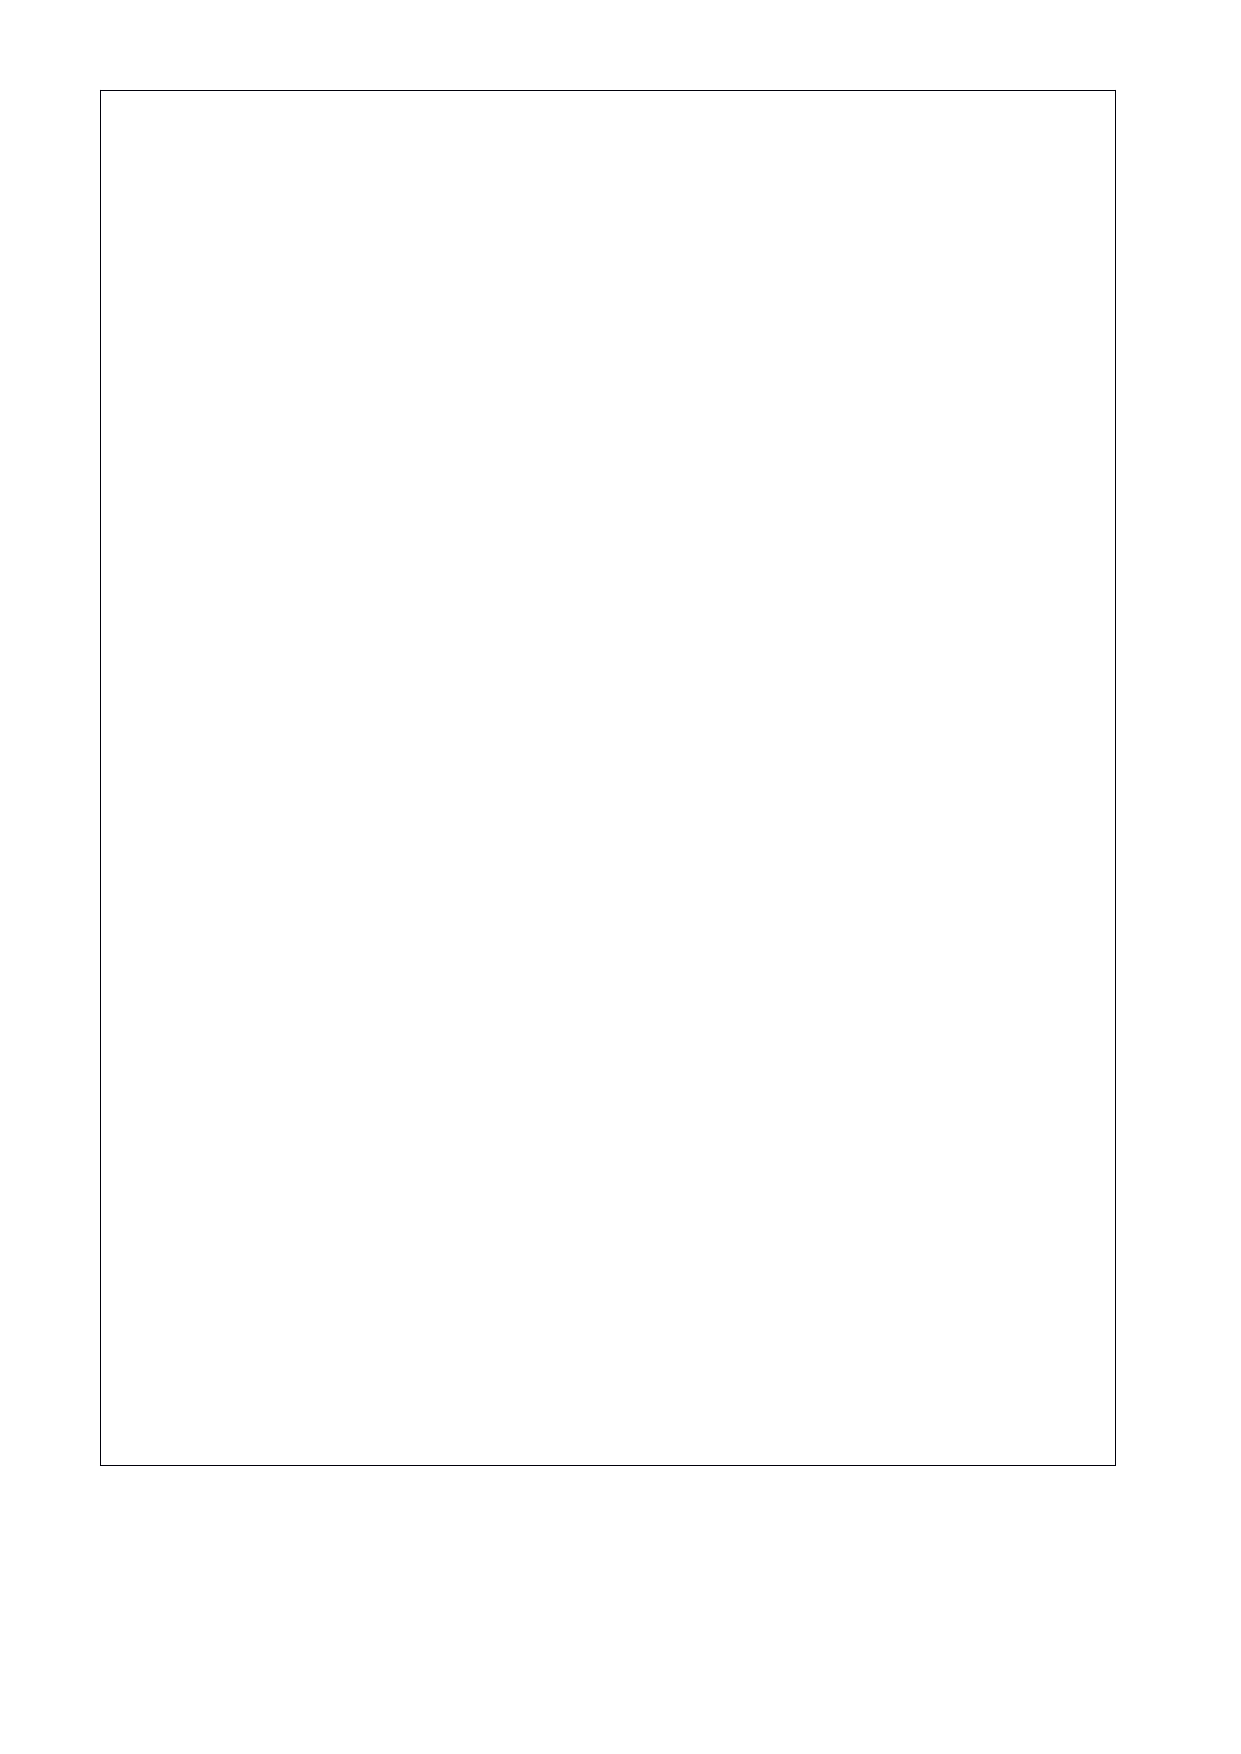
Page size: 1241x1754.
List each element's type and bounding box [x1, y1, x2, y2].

table_header [101, 91, 1115, 1465]
